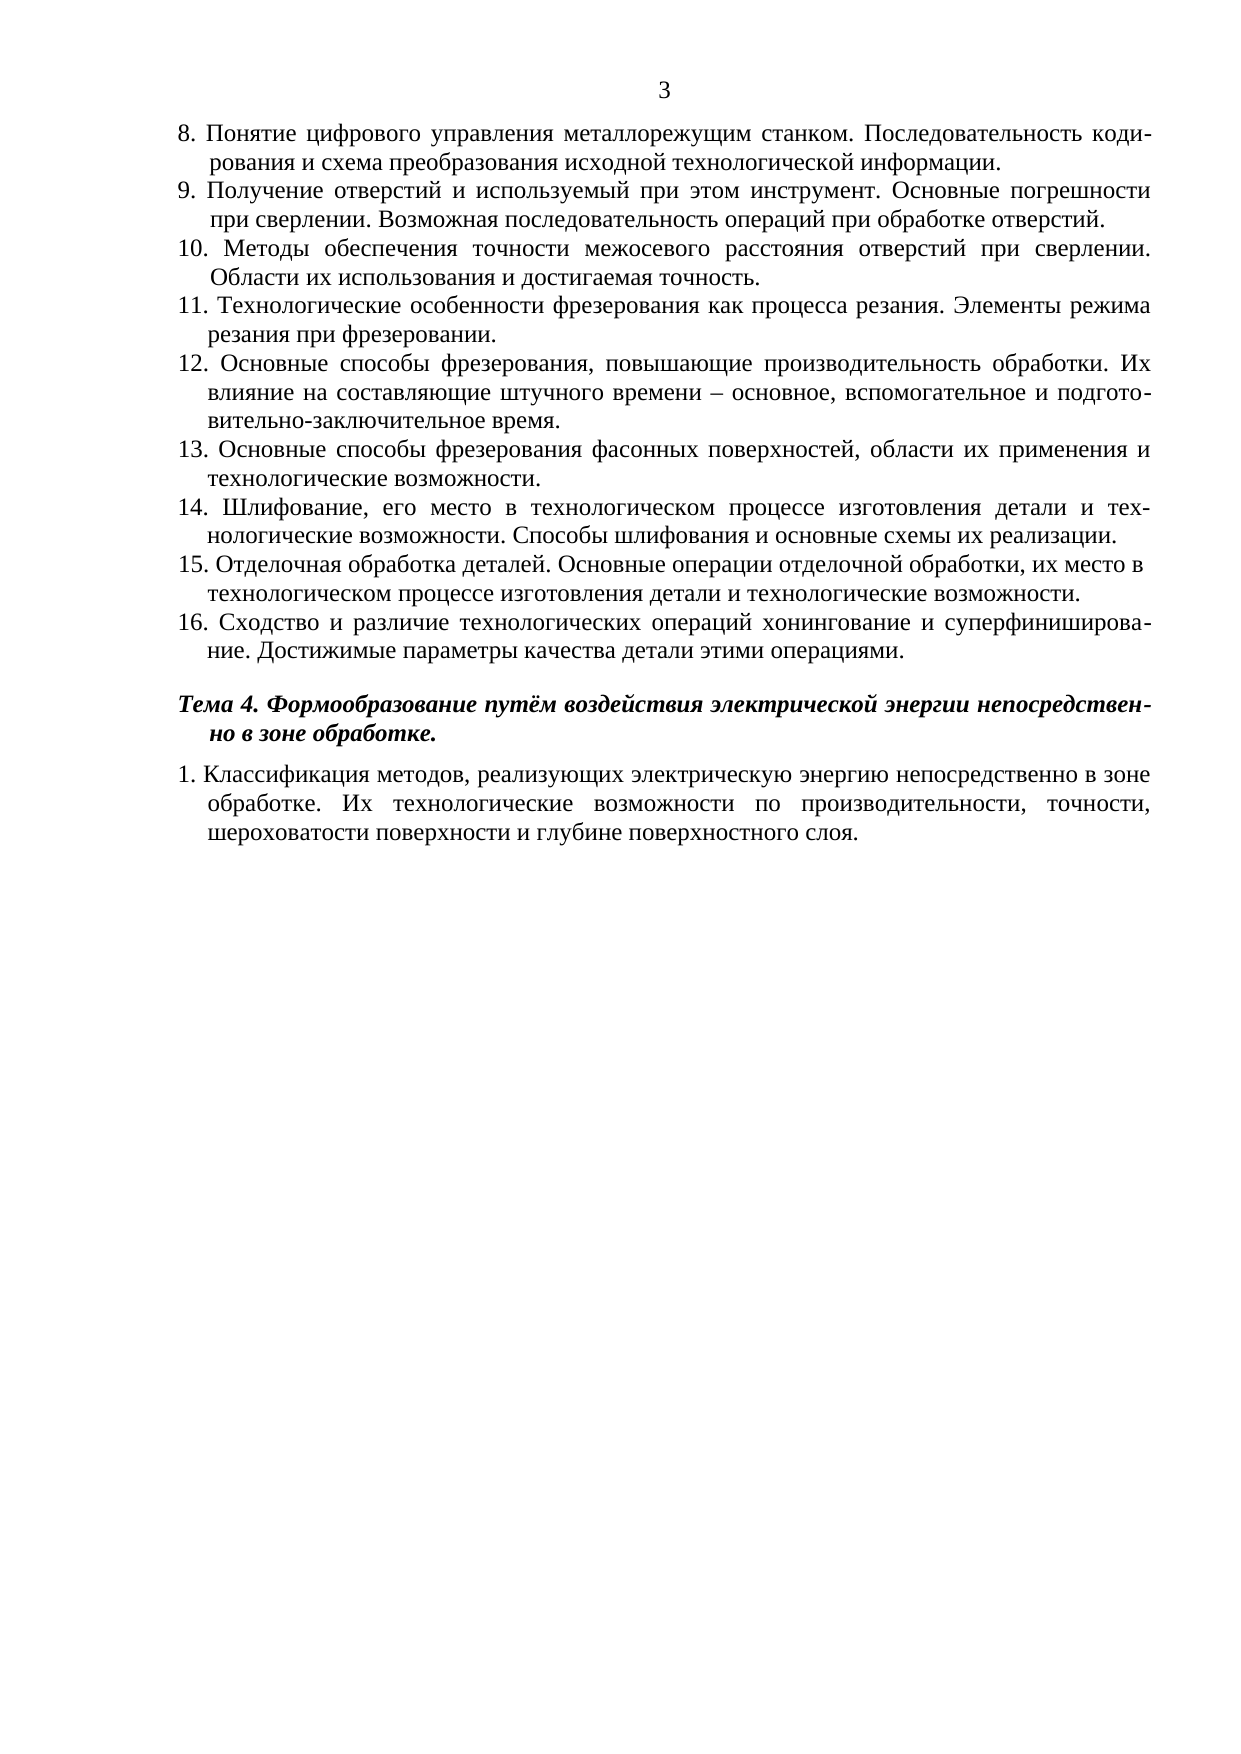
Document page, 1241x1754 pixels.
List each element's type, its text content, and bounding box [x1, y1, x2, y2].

text 12. Основные способы фрезерования, повышающие производительность обработки. Их влияние на составляющие штучного времени – основное, вспомогательное и подгото­вительно-заключительное время. [178, 348, 1152, 434]
text 11. Технологические особенности фрезерования как процесса резания. Элементы режима резания при фрезеровании. [177, 291, 1152, 348]
text 15. Отделочная обработка деталей. Основные операции отделочной обработки, их место в технологическом процессе изготовления детали и технологические возможности. [178, 549, 1152, 607]
text 8. Понятие цифрового управления металлорежущим станком. Последовательность коди­рования и схема преобразования исходной технологической информации. [177, 118, 1152, 176]
text 14. Шлифование, его место в технологическом процессе изготовления детали и тех-нологические возможности. Способы шлифования и основные схемы их реализации. [177, 492, 1152, 549]
text Тема 4. Формообразование путём воздействия электрической энергии непосредствен­но в зоне обработке. [177, 689, 1152, 747]
text 16. Сходство и различие технологических операций хонингование и суперфиниширова­ние. Достижимые параметры качества детали этими операциями. [177, 607, 1152, 664]
text 1. Классификация методов, реализующих электрическую энергию непосредственно в зоне обработке. Их технологические возможности по производительности, точности, шероховатости поверхности и глубине поверхностного слоя. [177, 759, 1152, 846]
text 13. Основные способы фрезерования фасонных поверхностей, области их применения и технологические возможности. [178, 434, 1152, 492]
text 10. Методы обеспечения точности межосевого расстояния отверстий при сверлении. Области их использования и достигаемая точность. [177, 233, 1152, 291]
text 9. Получение отверстий и используемый при этом инструмент. Основные погрешности при сверлении. Возможная последовательность операций при обработке отверстий. [177, 176, 1152, 233]
